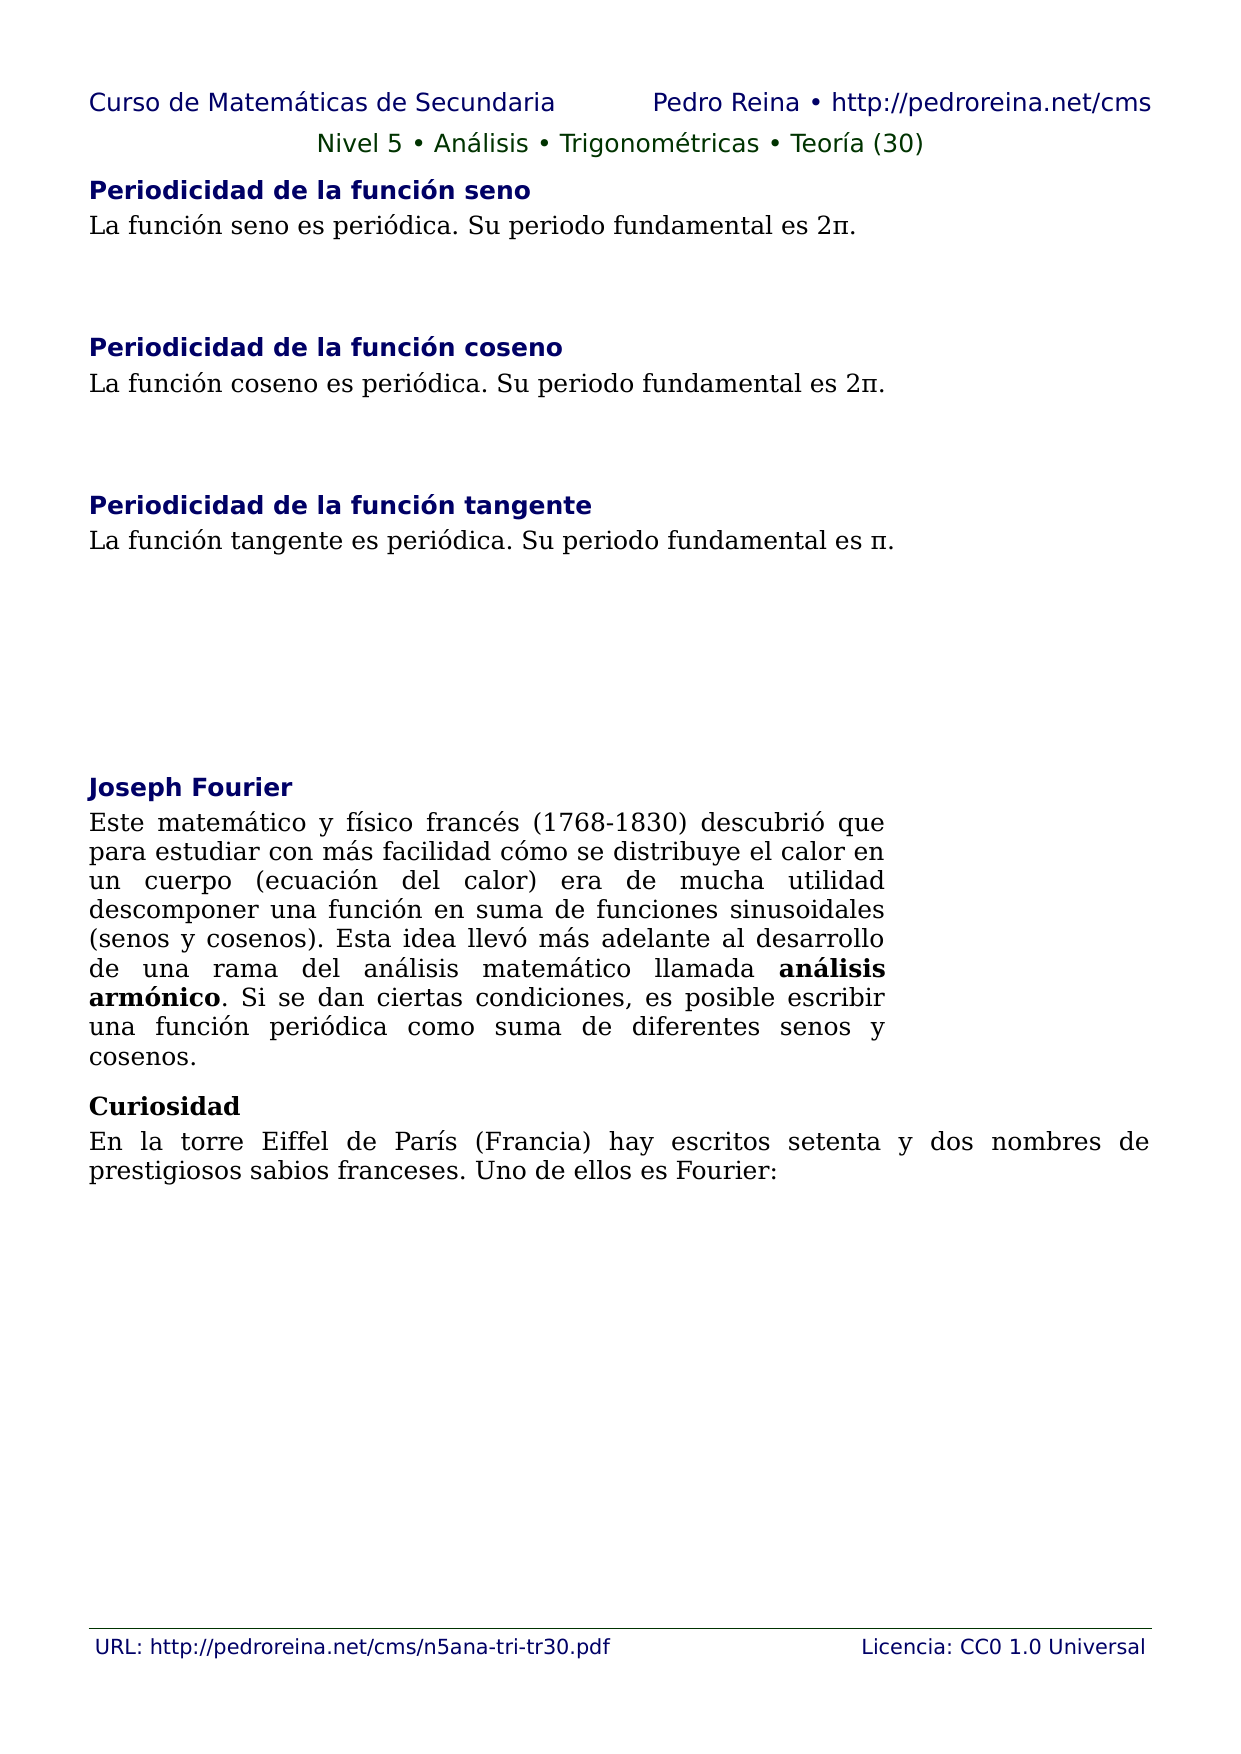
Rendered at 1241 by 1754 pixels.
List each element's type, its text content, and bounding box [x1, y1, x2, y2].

text Este matemático y físico francés (1768-1830) descubrió que para estudiar con más facilidad cómo se distribuye el calor en un cuerpo (ecuación del calor) era de mucha utilidad descomponer una función en suma de funciones sinusoidales (senos y cosenos). Esta idea llevó más adelante al desarrollo de una rama del análisis matemático llamada análisis armónico. Si se dan ciertas condiciones, es posible escribir una función periódica como suma de diferentes senos y cosenos. [88, 808, 1152, 1071]
text Periodicidad de la función coseno [88, 334, 1152, 363]
text La función coseno es periódica. Su periodo fundamental es 2π. [88, 369, 1152, 398]
text La función seno es periódica. Su periodo fundamental es 2π. [88, 211, 1152, 241]
text Periodicidad de la función tangente [88, 491, 1152, 520]
text Curso de Matemáticas de Secundaria Pedro Reina • http://pedroreina.net/cms [88, 88, 1152, 118]
text Joseph Fourier [88, 773, 1152, 802]
text Periodicidad de la función seno [88, 176, 1152, 206]
text Nivel 5 • Análisis • Trigonométricas • Teoría (30) [88, 129, 1152, 159]
text En la torre Eiffel de París (Francia) hay escritos setenta y dos nombres de prestigiosos sabios franceses. Uno de ellos es Fourier: [88, 1127, 1152, 1185]
text Curiosidad [88, 1091, 1152, 1121]
text La función tangente es periódica. Su periodo fundamental es π. [88, 526, 1152, 555]
